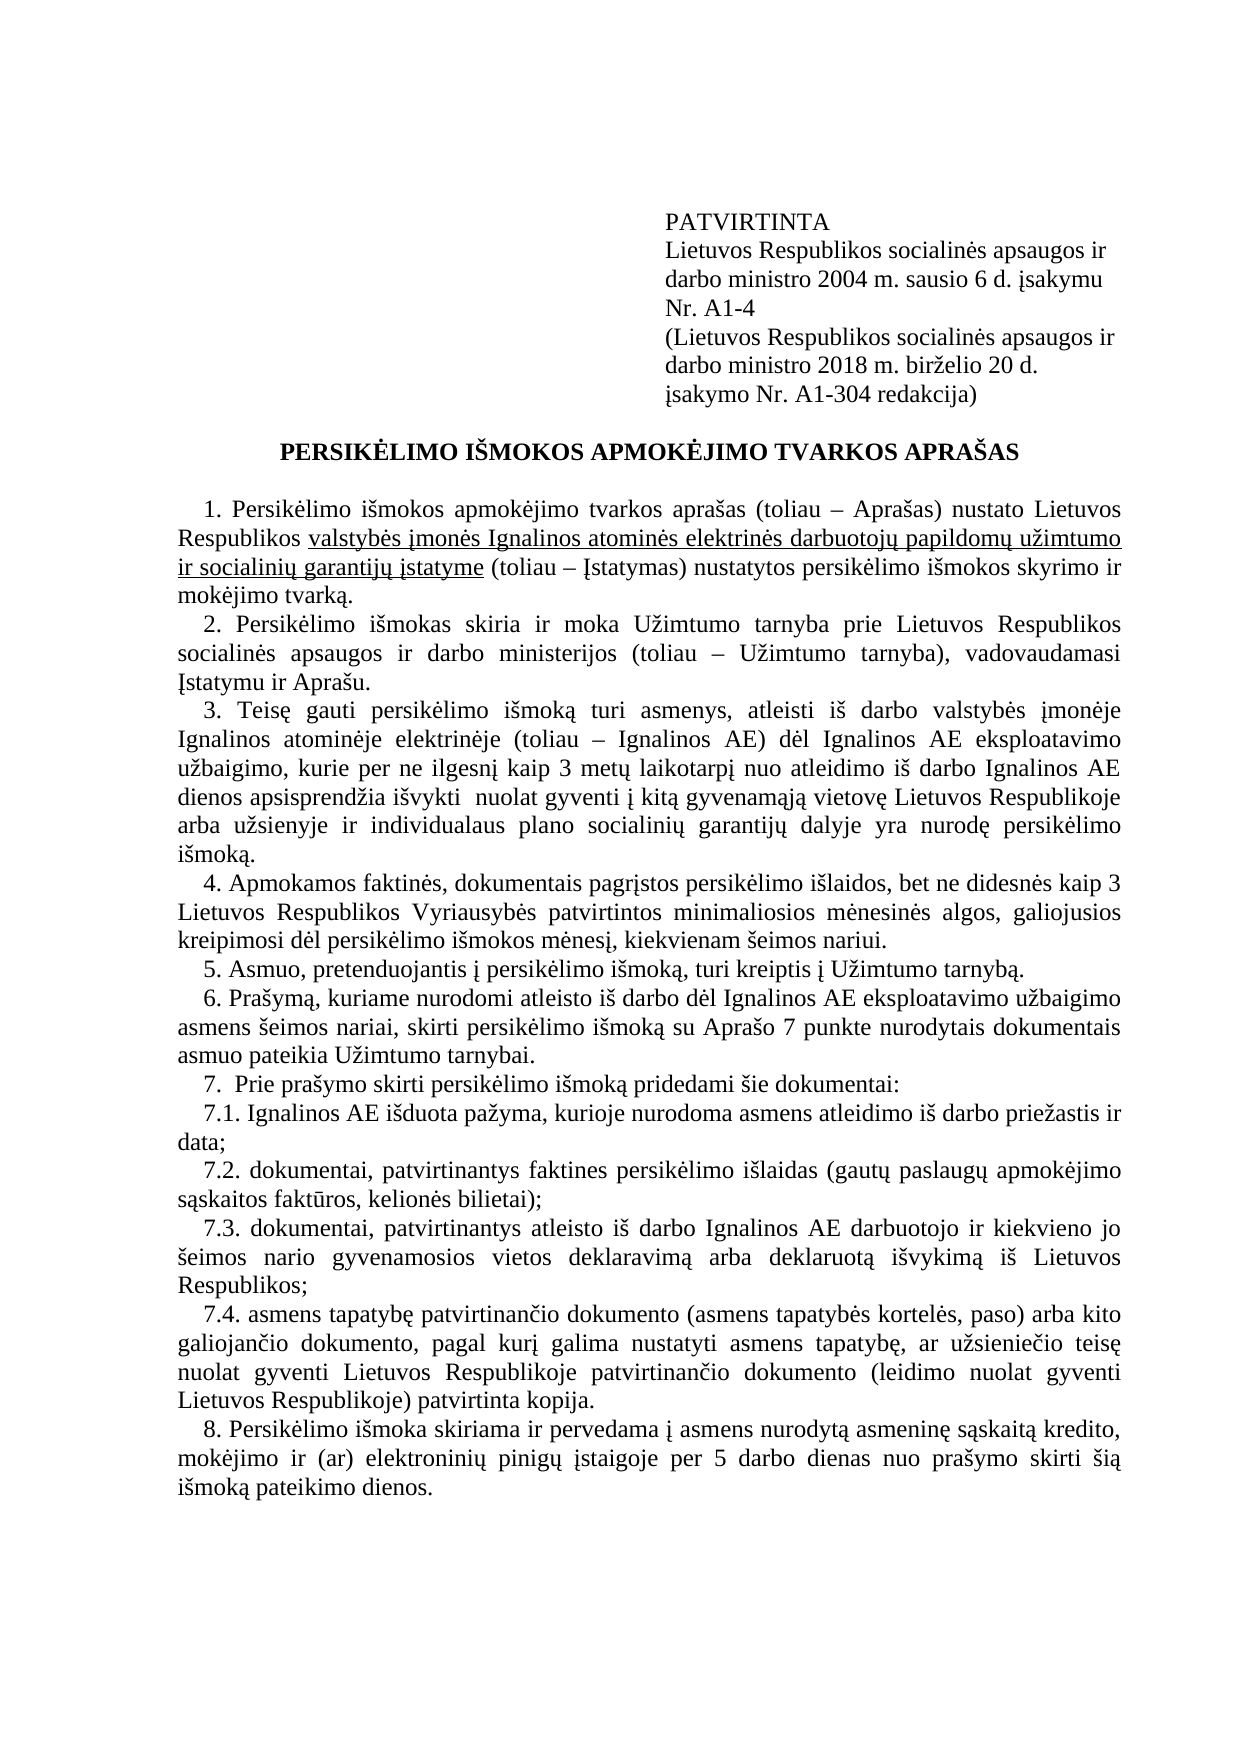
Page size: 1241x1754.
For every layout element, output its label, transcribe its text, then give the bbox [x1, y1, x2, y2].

text 8. Persikėlimo išmoka skiriama ir pervedama į asmens nurodytą asmeninę sąskaitą kredito, mokėjimo ir (ar) elektroninių pinigų įstaigoje per 5 darbo dienas nuo prašymo skirti šią išmoką pateikimo dienos. [177, 1414, 1122, 1500]
text 6. Prašymą, kuriame nurodomi atleisto iš darbo dėl Ignalinos AE eksploatavimo užbaigimo asmens šeimos nariai, skirti persikėlimo išmoką su Aprašo 7 punkte nurodytais dokumentais asmuo pateikia Užimtumo tarnybai. [177, 983, 1122, 1069]
text Lietuvos Respublikos socialinės apsaugos ir darbo ministro 2004 m. sausio 6 d. įsakymu Nr. A1-4 [665, 235, 1122, 322]
text 7.1. Ignalinos AE išduota pažyma, kurioje nurodoma asmens atleidimo iš darbo priežastis ir data; [177, 1098, 1122, 1155]
text 1. Persikėlimo išmokos apmokėjimo tvarkos aprašas (toliau – Aprašas) nustato Lietuvos Respublikos valstybės įmonės Ignalinos atominės elektrinės darbuotojų papildomų užimtumo ir socialinių garantijų įstatyme (toliau – Įstatymas) nustatytos persikėlimo išmokos skyrimo ir mokėjimo tvarką. [177, 494, 1122, 609]
text 7.3. dokumentai, patvirtinantys atleisto iš darbo Ignalinos AE darbuotojo ir kiekvieno jo šeimos nario gyvenamosios vietos deklaravimą arba deklaruotą išvykimą iš Lietuvos Respublikos; [177, 1213, 1122, 1299]
text (Lietuvos Respublikos socialinės apsaugos ir darbo ministro 2018 m. birželio 20 d. įsakymo Nr. A1-304 redakcija) [665, 322, 1122, 408]
text 3. Teisę gauti persikėlimo išmoką turi asmenys, atleisti iš darbo valstybės įmonėje Ignalinos atominėje elektrinėje (toliau – Ignalinos AE) dėl Ignalinos AE eksploatavimo užbaigimo, kurie per ne ilgesnį kaip 3 metų laikotarpį nuo atleidimo iš darbo Ignalinos AE dienos apsisprendžia išvykti nuolat gyventi į kitą gyvenamąją vietovę Lietuvos Respublikoje arba užsienyje ir individualaus plano socialinių garantijų dalyje yra nurodę persikėlimo išmoką. [177, 695, 1122, 868]
text 7.4. asmens tapatybę patvirtinančio dokumento (asmens tapatybės kortelės, paso) arba kito galiojančio dokumento, pagal kurį galima nustatyti asmens tapatybę, ar užsieniečio teisę nuolat gyventi Lietuvos Respublikoje patvirtinančio dokumento (leidimo nuolat gyventi Lietuvos Respublikoje) patvirtinta kopija. [177, 1299, 1122, 1414]
text 5. Asmuo, pretenduojantis į persikėlimo išmoką, turi kreiptis į Užimtumo tarnybą. [177, 954, 1122, 983]
text 7. Prie prašymo skirti persikėlimo išmoką pridedami šie dokumentai: [177, 1069, 1122, 1098]
text 4. Apmokamos faktinės, dokumentais pagrįstos persikėlimo išlaidos, bet ne didesnės kaip 3 Lietuvos Respublikos Vyriausybės patvirtintos minimaliosios mėnesinės algos, galiojusios kreipimosi dėl persikėlimo išmokos mėnesį, kiekvienam šeimos nariui. [177, 868, 1122, 954]
text PERSIKĖLIMO IŠMOKOS APMOKĖJIMO TVARKOS APRAŠAS [177, 437, 1122, 465]
text 7.2. dokumentai, patvirtinantys faktines persikėlimo išlaidas (gautų paslaugų apmokėjimo sąskaitos faktūros, kelionės bilietai); [177, 1155, 1122, 1213]
text 2. Persikėlimo išmokas skiria ir moka Užimtumo tarnyba prie Lietuvos Respublikos socialinės apsaugos ir darbo ministerijos (toliau – Užimtumo tarnyba), vadovaudamasi Įstatymu ir Aprašu. [177, 609, 1122, 695]
text PATVIRTINTA [665, 207, 1122, 235]
